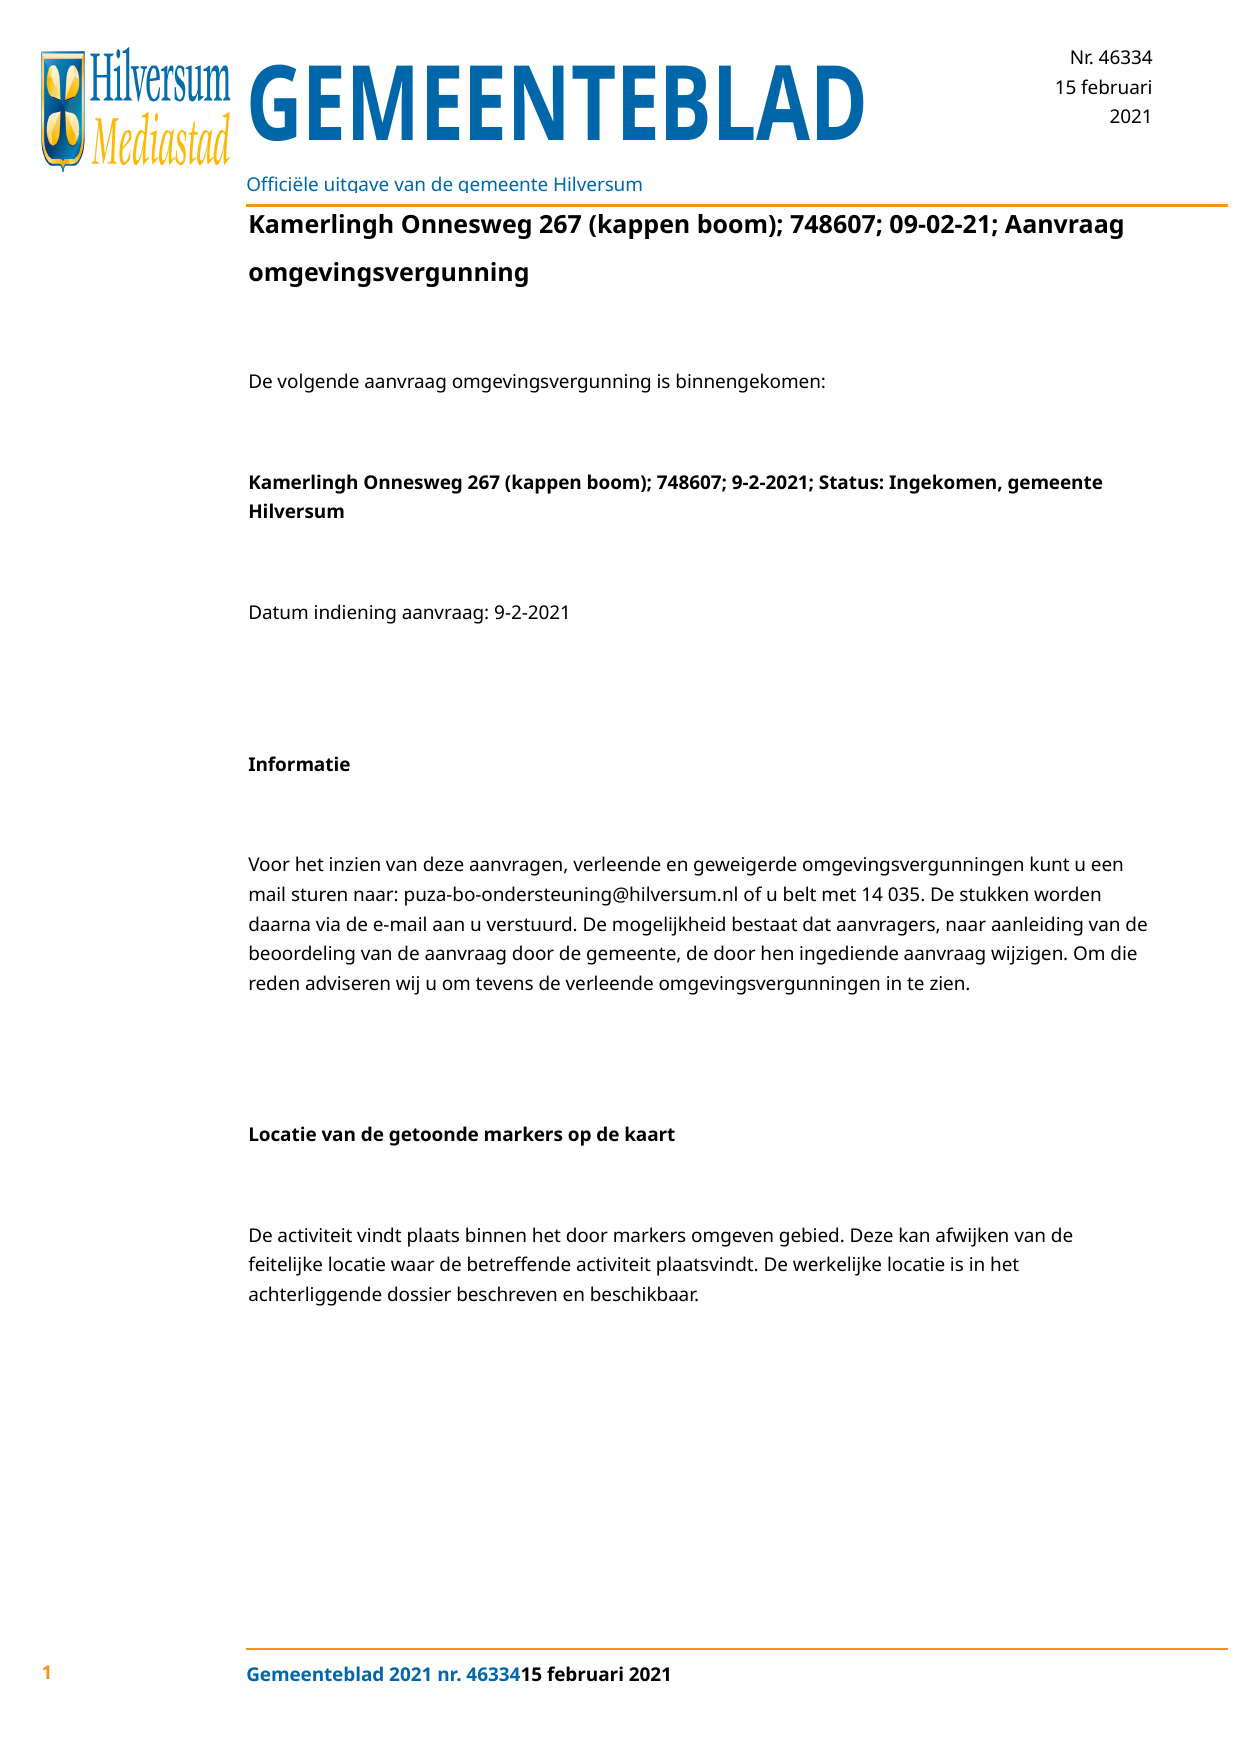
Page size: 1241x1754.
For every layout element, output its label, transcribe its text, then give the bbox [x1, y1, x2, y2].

text Kamerlingh Onnesweg 267 (kappen boom); 748607; 09-02-21; Aanvraag omgevingsvergunning [248, 207, 1152, 288]
text De activiteit vindt plaats binnen het door markers omgeven gebied. Deze kan afwijken van de feitelijke locatie waar de betreffende activiteit plaatsvindt. De werkelijke locatie is in het achterliggende dossier beschreven en beschikbaar. [248, 1222, 1152, 1307]
text De volgende aanvraag omgevingsvergunning is binnengekomen: [248, 368, 1152, 394]
text Kamerlingh Onnesweg 267 (kappen boom); 748607; 9-2-2021; Status: Ingekomen, gemeente Hilversum [248, 469, 1152, 524]
text Informatie [248, 751, 1152, 777]
picture [41, 47, 231, 172]
text Locatie van de getoonde markers op de kaart [248, 1121, 1152, 1147]
text Datum indiening aanvraag: 9-2-2021 [248, 599, 1152, 625]
text Voor het inzien van deze aanvragen, verleende en geweigerde omgevingsvergunningen kunt u een mail sturen naar: puza-bo-ondersteuning@hilversum.nl of u belt met 14 035. De stukken worden daarna via de e-mail aan u verstuurd. De mogelijkheid bestaat dat aanvragers, naar aanleiding van de beoordeling van de aanvraag door de gemeente, de door hen ingediende aanvraag wijzigen. Om die reden adviseren wij u om tevens de verleende omgevingsvergunningen in te zien. [248, 852, 1152, 996]
